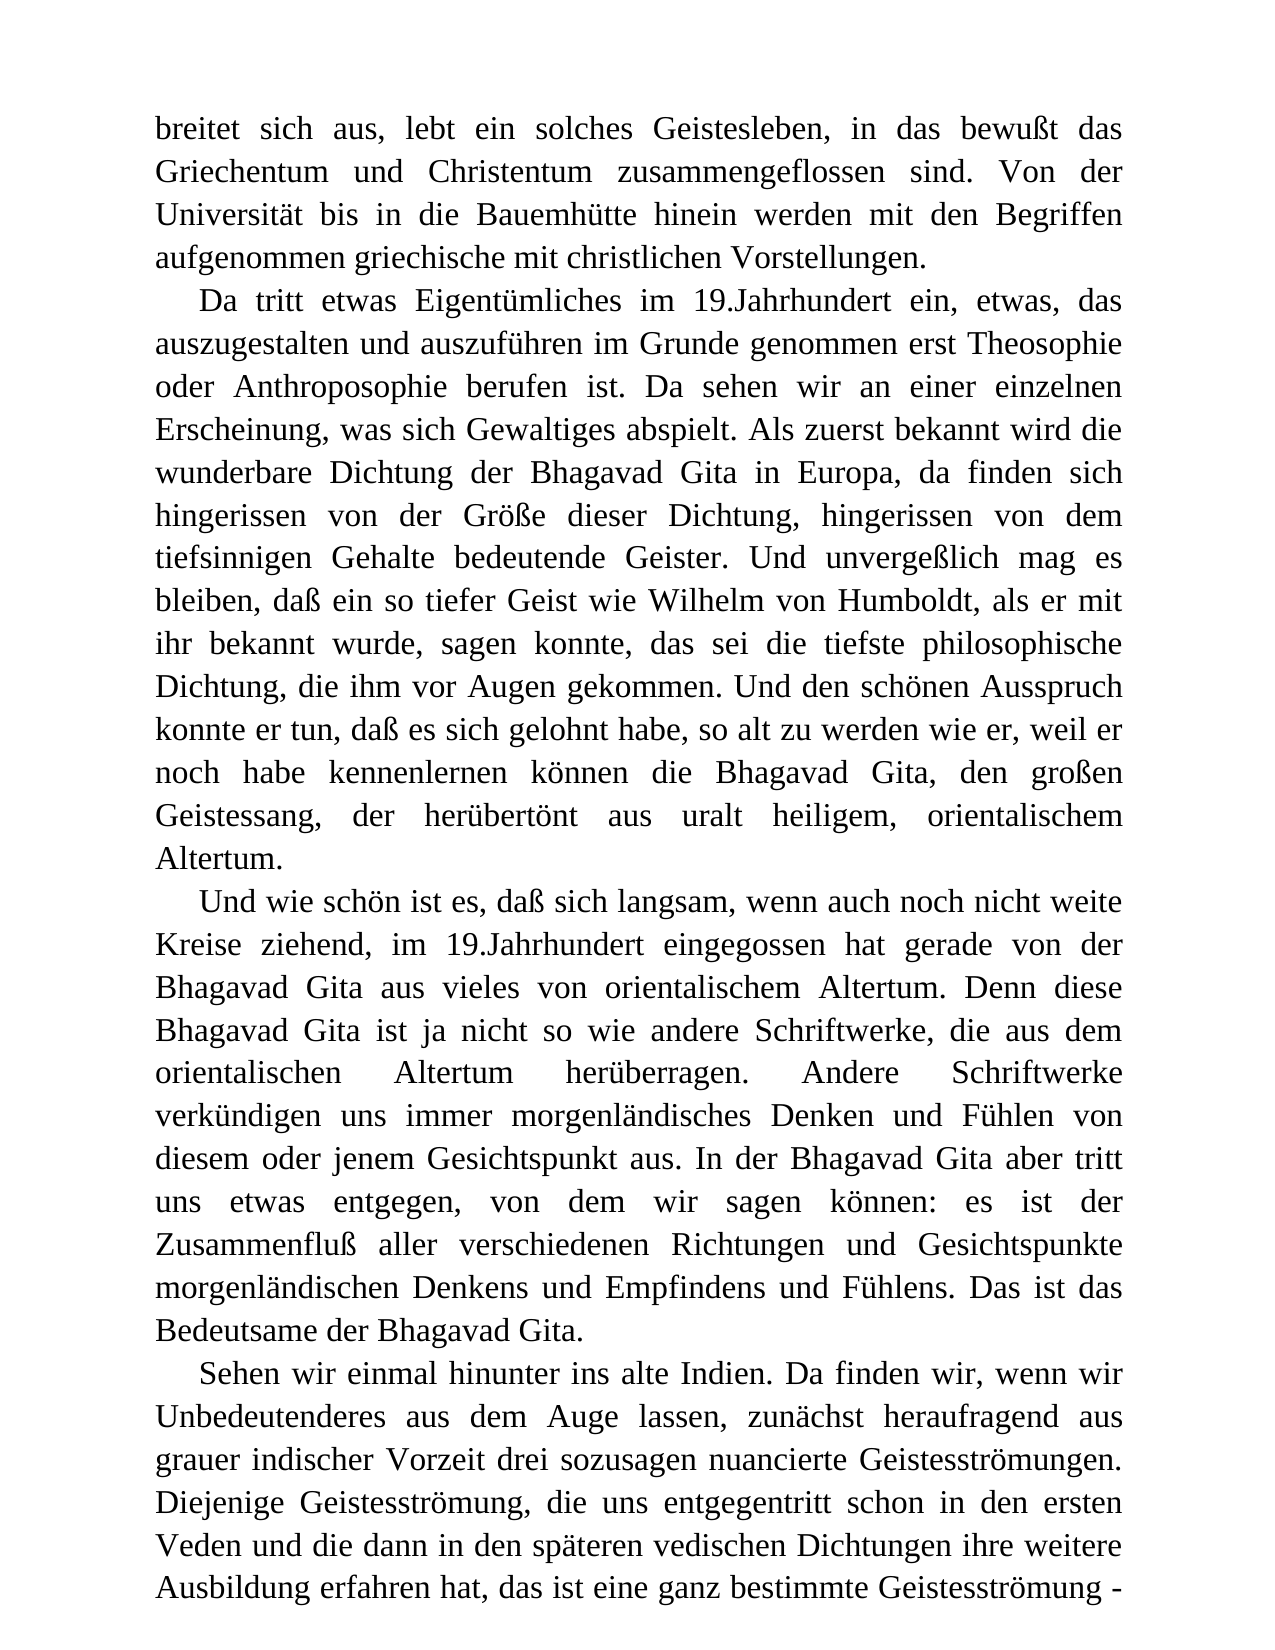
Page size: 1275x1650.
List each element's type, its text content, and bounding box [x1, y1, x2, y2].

text breitet sich aus, lebt ein solches Geistesleben, in das bewußt das Griechentum und Christentum zusammengeflossen sind. Von der Universität bis in die Bauemhütte hinein werden mit den Begriffen aufgenommen griechische mit christlichen Vorstellungen. [155, 109, 1124, 276]
text Sehen wir einmal hinunter ins alte Indien. Da finden wir, wenn wir Unbedeutenderes aus dem Auge lassen, zunächst heraufragend aus grauer indischer Vorzeit drei sozusagen nuancierte Geistesströmungen. Diejenige Geistesströmung, die uns entgegentritt schon in den ersten Veden und die dann in den späteren vedischen Dichtungen ihre weitere Ausbildung erfahren hat, das ist eine ganz bestimmte Geistesströmung [155, 1353, 1124, 1606]
text Da tritt etwas Eigentümliches im 19.Jahrhundert ein, etwas, das auszugestalten und auszuführen im Grunde genommen erst Theosophie oder Anthroposophie berufen ist. Da sehen wir an einer einzelnen Erscheinung, was sich Gewaltiges abspielt. Als zuerst bekannt wird die wunderbare Dichtung der Bhagavad Gita in Europa, da finden sich hingerissen von der Größe dieser Dichtung, hingerissen von dem tiefsinnigen Gehalte bedeutende Geister. Und unvergeßlich mag es bleiben, daß ein so tiefer Geist wie Wilhelm von Humboldt, als er mit ihr bekannt wurde, sagen konnte, das sei die tiefste philosophische Dichtung, die ihm vor Augen gekommen. Und den schönen Ausspruch konnte er tun, daß es sich gelohnt habe, so alt zu werden wie er, weil er noch habe kennenlernen können die Bhagavad Gita, den großen Geistessang, der herübertönt aus uralt heiligem, orientalischem Altertum. [155, 280, 1124, 877]
text Und wie schön ist es, daß sich langsam, wenn auch noch nicht weite Kreise ziehend, im 19.Jahrhundert eingegossen hat gerade von der Bhagavad Gita aus vieles von orientalischem Altertum. Denn diese Bhagavad Gita ist ja nicht so wie andere Schriftwerke, die aus dem orientalischen Altertum herüberragen. Andere Schriftwerke verkündigen uns immer morgenländisches Denken und Fühlen von diesem oder jenem Gesichtspunkt aus. In der Bhagavad Gita aber tritt uns etwas entgegen, von dem wir sagen können: es ist der Zusammenfluß aller verschiedenen Richtungen und Gesichtspunkte morgenländischen Denkens und Empfindens und Fühlens. Das ist das Bedeutsame der Bhagavad Gita. [155, 881, 1124, 1349]
